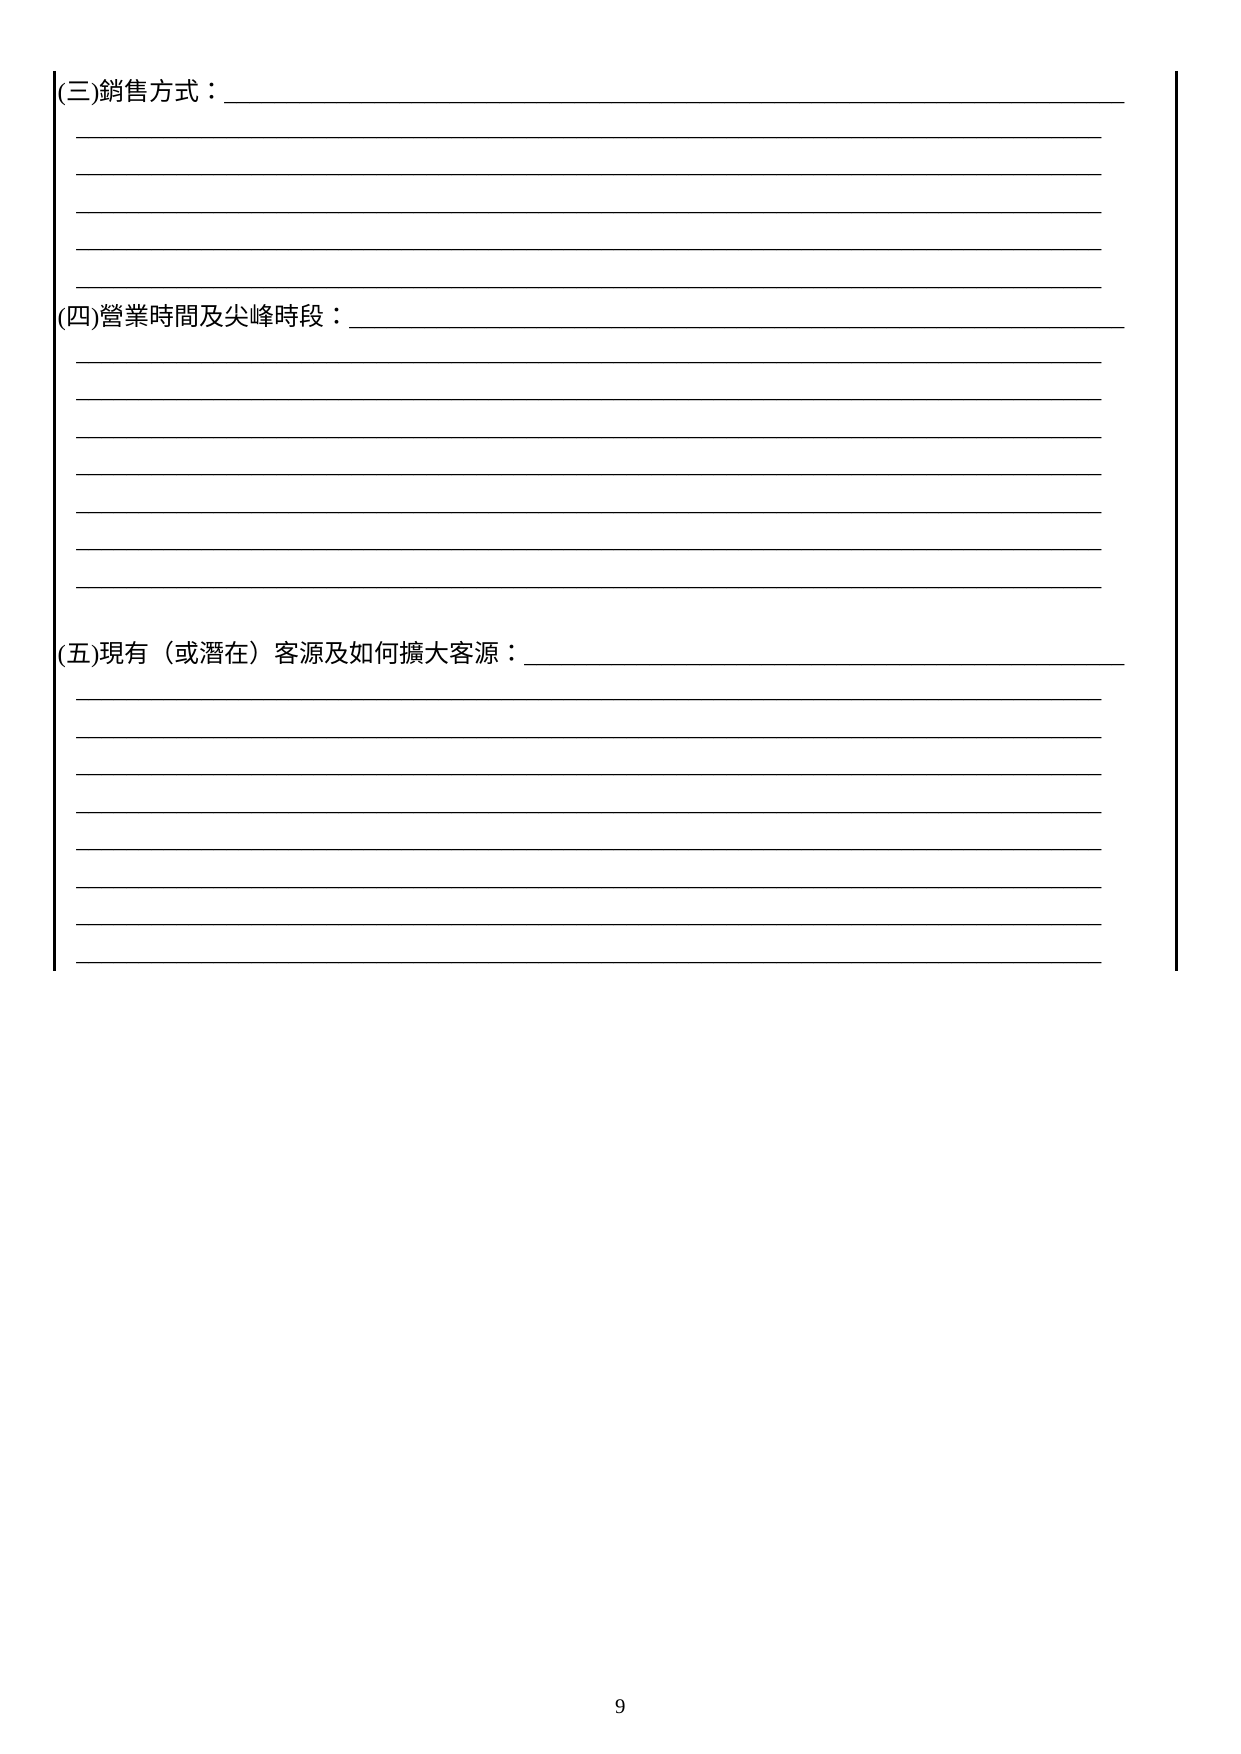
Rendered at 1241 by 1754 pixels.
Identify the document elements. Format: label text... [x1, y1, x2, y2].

table_cell (五)現有（或潛在）客源及如何擴大客源：________________________________________________ __________________________________________________________________________________ __________________________________________________________________________________ __________________________________________________________________________________ __________________________________________________________________________________ __________________________________________________________________________________ __________________________________________________________________________________ __________________________________________________________________________________ __________________________________________________________________________________ [56, 596, 1175, 971]
table_cell (三)銷售方式：________________________________________________________________________ __________________________________________________________________________________ __________________________________________________________________________________ __________________________________________________________________________________ __________________________________________________________________________________ __________________________________________________________________________________ [56, 71, 1175, 296]
table_cell (四)營業時間及尖峰時段：______________________________________________________________ __________________________________________________________________________________ __________________________________________________________________________________ __________________________________________________________________________________ __________________________________________________________________________________ __________________________________________________________________________________ __________________________________________________________________________________ __________________________________________________________________________________ [56, 296, 1175, 596]
